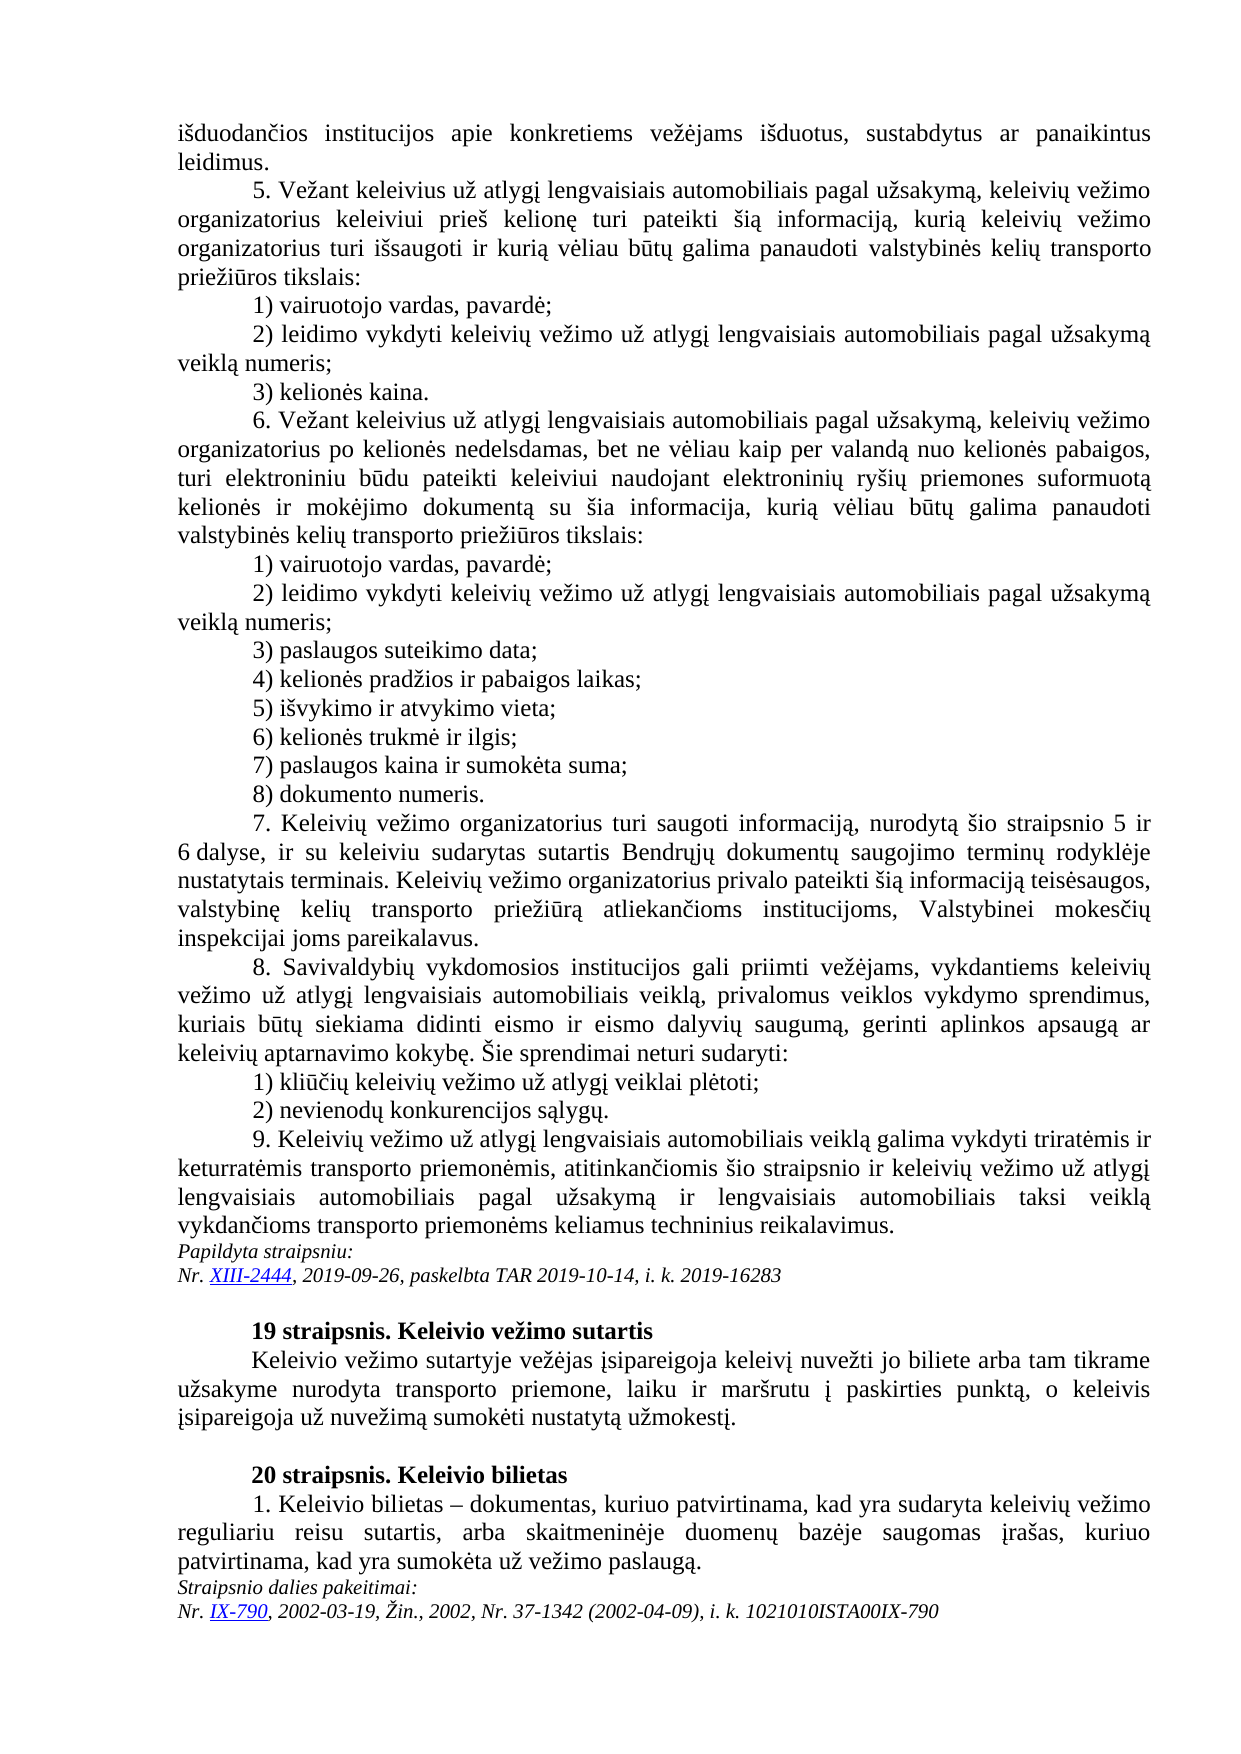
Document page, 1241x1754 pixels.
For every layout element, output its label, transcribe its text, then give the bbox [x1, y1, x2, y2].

text 1) vairuotojo vardas, pavardė; [177, 291, 1152, 319]
text 2) nevienodų konkurencijos sąlygų. [177, 1096, 1152, 1124]
text 5. Vežant keleivius už atlygį lengvaisiais automobiliais pagal užsakymą, keleivių vežimo organizatorius keleiviui prieš kelionę turi pateikti šią informaciją, kurią keleivių vežimo organizatorius turi išsaugoti ir kurią vėliau būtų galima panaudoti valstybinės kelių transporto priežiūros tikslais: [177, 176, 1152, 291]
text 5) išvykimo ir atvykimo vieta; [177, 693, 1152, 722]
text 8) dokumento numeris. [177, 779, 1152, 808]
text 1. Keleivio bilietas – dokumentas, kuriuo patvirtinama, kad yra sudaryta keleivių vežimo reguliariu reisu sutartis, arba skaitmeninėje duomenų bazėje saugomas įrašas, kuriuo patvirtinama, kad yra sumokėta už vežimo paslaugą. [177, 1489, 1152, 1575]
text 7. Keleivių vežimo organizatorius turi saugoti informaciją, nurodytą šio straipsnio 5 ir 6 dalyse, ir su keleiviu sudarytas sutartis Bendrųjų dokumentų saugojimo terminų rodyklėje nustatytais terminais. Keleivių vežimo organizatorius privalo pateikti šią informaciją teisėsaugos, valstybinę kelių transporto priežiūrą atliekančioms institucijoms, Valstybinei mokesčių inspekcijai joms pareikalavus. [177, 808, 1152, 952]
text Keleivio vežimo sutartyje vežėjas įsipareigoja keleivį nuvežti jo biliete arba tam tikrame užsakyme nurodyta transporto priemone, laiku ir maršrutu į paskirties punktą, o keleivis įsipareigoja už nuvežimą sumokėti nustatytą užmokestį. [177, 1345, 1152, 1431]
text 19 straipsnis. Keleivio vežimo sutartis [177, 1316, 1152, 1345]
text išduodančios institucijos apie konkretiems vežėjams išduotus, sustabdytus ar panaikintus leidimus. [177, 118, 1152, 176]
text Straipsnio dalies pakeitimai: [177, 1575, 1152, 1599]
text Nr. XIII-2444, 2019-09-26, paskelbta TAR 2019-10-14, i. k. 2019-16283 [177, 1263, 1152, 1287]
text 20 straipsnis. Keleivio bilietas [177, 1460, 1152, 1489]
text Nr. IX-790, 2002-03-19, Žin., 2002, Nr. 37-1342 (2002-04-09), i. k. 1021010ISTA00IX-790 [177, 1599, 1152, 1623]
text 9. Keleivių vežimo už atlygį lengvaisiais automobiliais veiklą galima vykdyti triratėmis ir keturratėmis transporto priemonėmis, atitinkančiomis šio straipsnio ir keleivių vežimo už atlygį lengvaisiais automobiliais pagal užsakymą ir lengvaisiais automobiliais taksi veiklą vykdančioms transporto priemonėms keliamus techninius reikalavimus. [177, 1124, 1152, 1239]
text 1) kliūčių keleivių vežimo už atlygį veiklai plėtoti; [177, 1067, 1152, 1096]
text 7) paslaugos kaina ir sumokėta suma; [177, 751, 1152, 779]
text 1) vairuotojo vardas, pavardė; [177, 549, 1152, 578]
text 6) kelionės trukmė ir ilgis; [177, 722, 1152, 751]
text 3) paslaugos suteikimo data; [177, 636, 1152, 664]
text 8. Savivaldybių vykdomosios institucijos gali priimti vežėjams, vykdantiems keleivių vežimo už atlygį lengvaisiais automobiliais veiklą, privalomus veiklos vykdymo sprendimus, kuriais būtų siekiama didinti eismo ir eismo dalyvių saugumą, gerinti aplinkos apsaugą ar keleivių aptarnavimo kokybę. Šie sprendimai neturi sudaryti: [177, 952, 1152, 1067]
text 2) leidimo vykdyti keleivių vežimo už atlygį lengvaisiais automobiliais pagal užsakymą veiklą numeris; [177, 578, 1152, 636]
text 2) leidimo vykdyti keleivių vežimo už atlygį lengvaisiais automobiliais pagal užsakymą veiklą numeris; [177, 319, 1152, 377]
text 4) kelionės pradžios ir pabaigos laikas; [177, 664, 1152, 693]
text 3) kelionės kaina. [177, 377, 1152, 406]
text 6. Vežant keleivius už atlygį lengvaisiais automobiliais pagal užsakymą, keleivių vežimo organizatorius po kelionės nedelsdamas, bet ne vėliau kaip per valandą nuo kelionės pabaigos, turi elektroniniu būdu pateikti keleiviui naudojant elektroninių ryšių priemones suformuotą kelionės ir mokėjimo dokumentą su šia informacija, kurią vėliau būtų galima panaudoti valstybinės kelių transporto priežiūros tikslais: [177, 406, 1152, 549]
text Papildyta straipsniu: [177, 1239, 1152, 1263]
